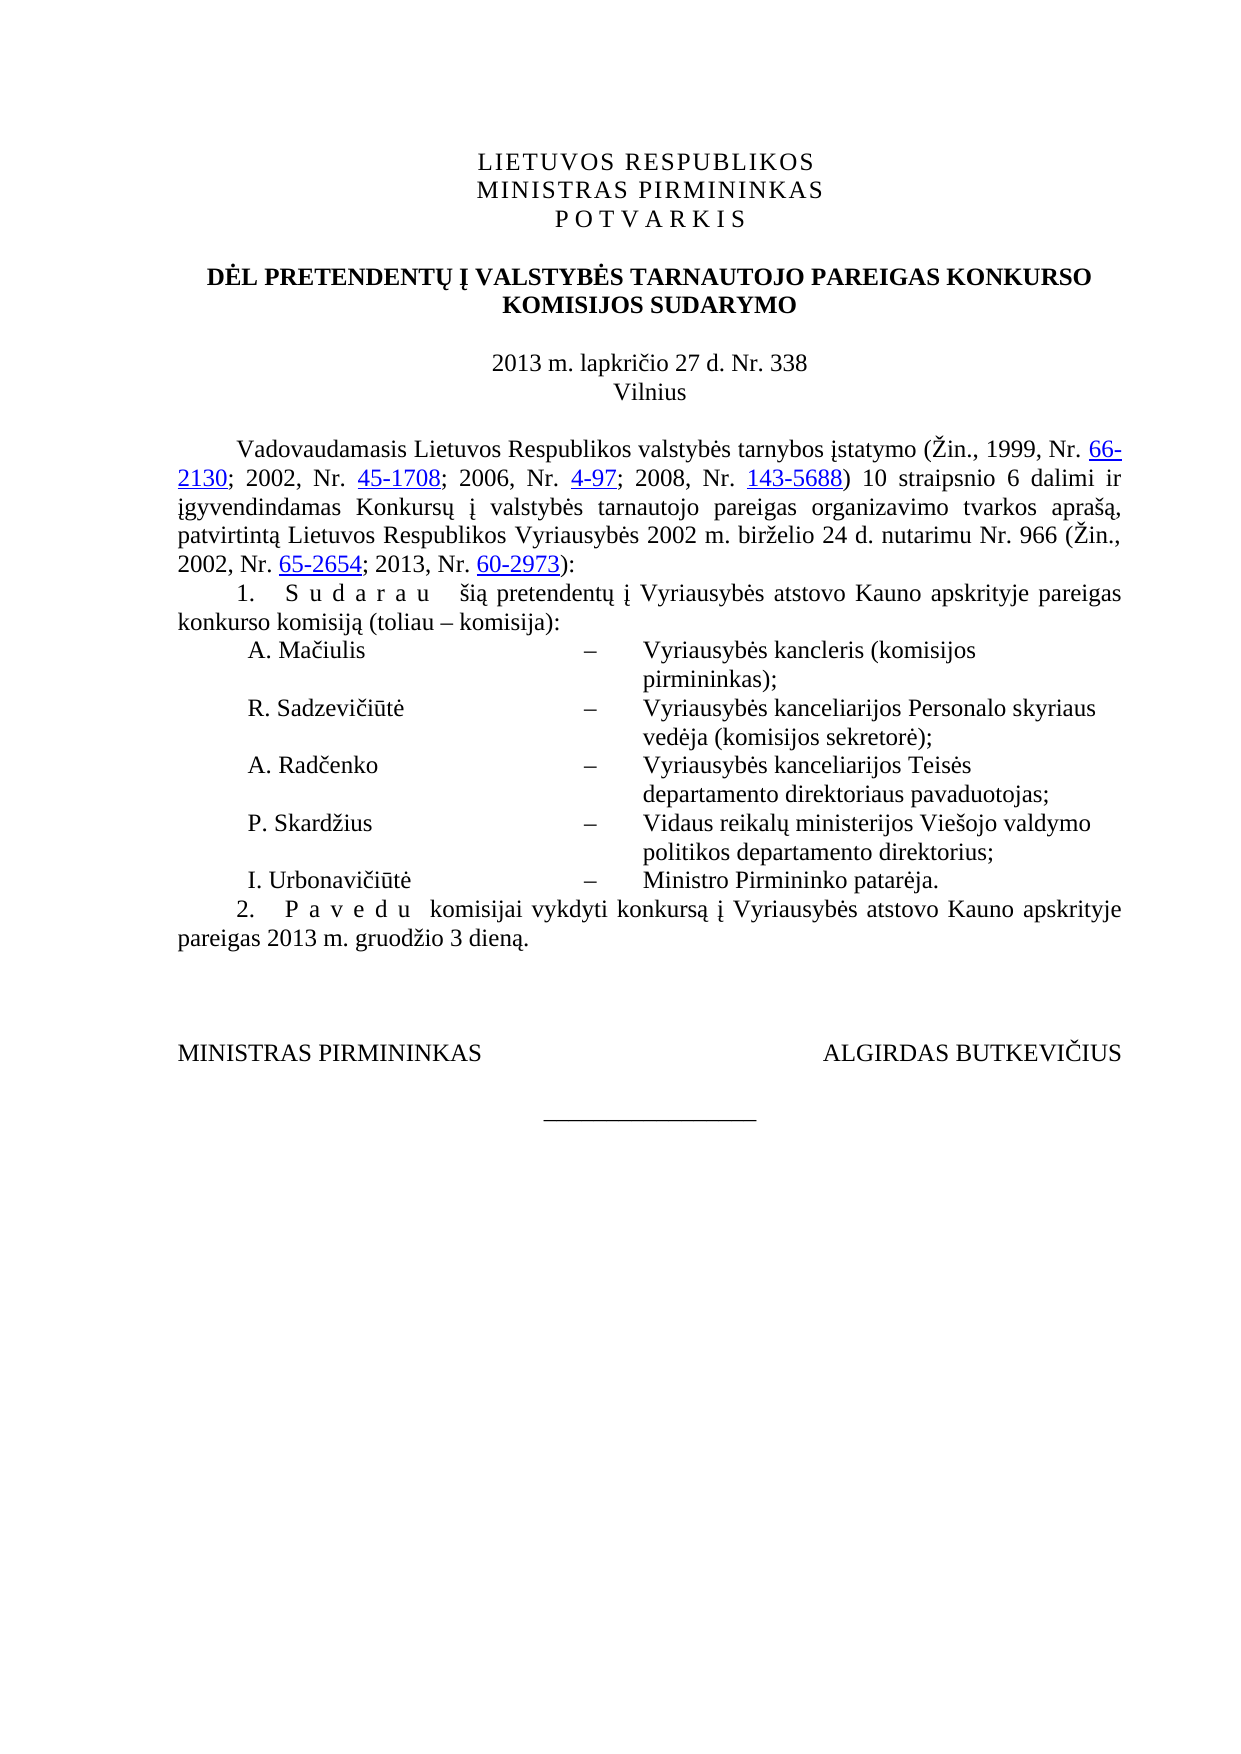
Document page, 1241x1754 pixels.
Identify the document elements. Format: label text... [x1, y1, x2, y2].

table_cell I. Urbonavičiūtė [177, 866, 549, 894]
table_cell A. Radčenko [177, 751, 549, 808]
table_cell – [549, 693, 631, 751]
text MINISTRAS PIRMININKAS ALGIRDAS BUTKEVIČIUS [177, 1038, 1122, 1067]
table_header A. Mačiulis [177, 636, 549, 693]
table_cell – [549, 866, 631, 894]
table_cell R. Sadzevičiūtė [177, 693, 549, 751]
text _________________ [177, 1096, 1122, 1124]
table_cell Vyriausybės kanceliarijos Personalo skyriaus vedėja (komisijos sekretorė); [631, 693, 1122, 751]
table_cell – [549, 808, 631, 866]
text Vilnius [177, 377, 1122, 406]
text 2013 m. lapkričio 27 d. Nr. 338 [177, 348, 1122, 377]
text Vadovaudamasis Lietuvos Respublikos valstybės tarnybos įstatymo (Žin., 1999, Nr. 66-2130; 2002, Nr. 45-1708; 2006, Nr. 4-97; 2008, Nr. 143-5688) 10 straipsnio 6 dalimi ir įgyvendindamas Konkursų į valstybės tarnautojo pareigas organizavimo tvarkos aprašą, patvirtintą Lietuvos Respublikos Vyriausybės 2002 m. birželio 24 d. nutarimu Nr. 966 (Žin., 2002, Nr. 65-2654; 2013, Nr. 60-2973): [177, 434, 1122, 578]
table_cell P. Skardžius [177, 808, 549, 866]
text POTVARKIS [177, 204, 1122, 233]
table_header Vyriausybės kancleris (komisijos pirmininkas); [631, 636, 1122, 693]
table_header – [549, 636, 631, 693]
text Dėl PRETENDENTŲ Į VALSTYBĖS TARNAUTOJO PAREIGAS KONKURSO KOMISIJOS SUDARYMO [177, 262, 1122, 319]
text MINISTRAS PIRMININKAS [177, 176, 1122, 204]
table_cell Vyriausybės kanceliarijos Teisės departamento direktoriaus pavaduotojas; [631, 751, 1122, 808]
text 1. Sudarau šią pretendentų į Vyriausybės atstovo Kauno apskrityje pareigas konkurso komisiją (toliau – komisija): [177, 578, 1122, 636]
table_cell Ministro Pirmininko patarėja. [631, 866, 1122, 894]
text 2. Pavedu komisijai vykdyti konkursą į Vyriausybės atstovo Kauno apskrityje pareigas 2013 m. gruodžio 3 dieną. [177, 894, 1122, 952]
text LIETUVOS RESPUBLIKOS [177, 147, 1122, 176]
table_cell Vidaus reikalų ministerijos Viešojo valdymo politikos departamento direktorius; [631, 808, 1122, 866]
table_cell – [549, 751, 631, 808]
